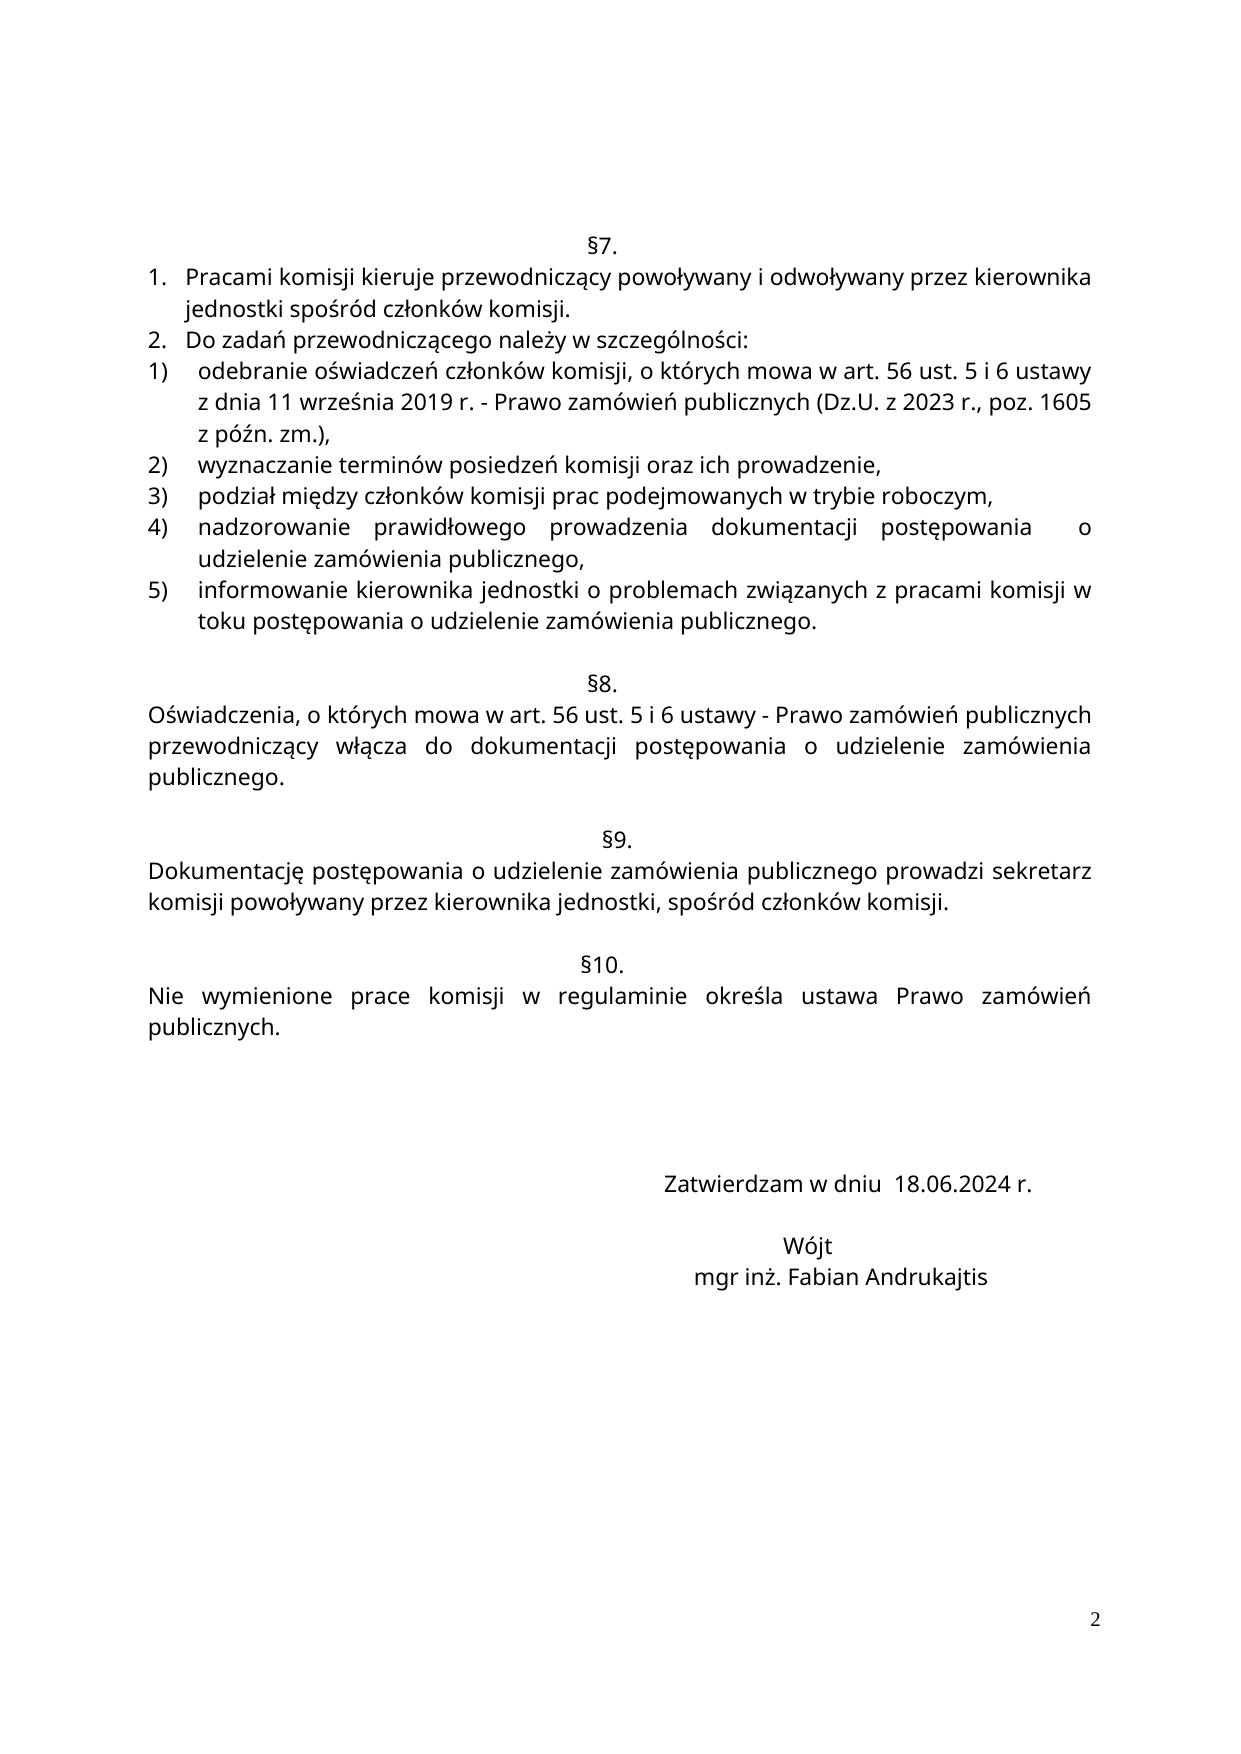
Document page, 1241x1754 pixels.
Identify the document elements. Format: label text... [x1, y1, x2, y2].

list Do zadań przewodniczącego należy w szczególności: [148, 324, 1093, 355]
text Zatwierdzam w dniu 18.06.2024 r. [590, 1167, 1093, 1199]
text mgr inż. Fabian Andrukajtis [590, 1261, 1093, 1292]
text Dokumentację postępowania o udzielenie zamówienia publicznego prowadzi sekretarz komisji powoływany przez kierownika jednostki, spośród członków komisji. [148, 855, 1093, 917]
text §9. [148, 824, 1093, 855]
list Pracami komisji kieruje przewodniczący powoływany i odwoływany przez kierownika jednostki spośród członków komisji. [148, 261, 1093, 324]
text Nie wymienione prace komisji w regulaminie określa ustawa Prawo zamówień publicznych. [148, 980, 1093, 1042]
list wyznaczanie terminów posiedzeń komisji oraz ich prowadzenie, [148, 449, 1093, 480]
list informowanie kierownika jednostki o problemach związanych z pracami komisji w toku postępowania o udzielenie zamówienia publicznego. [148, 574, 1093, 636]
text §8. [148, 667, 1093, 699]
list podział między członków komisji prac podejmowanych w trybie roboczym, [148, 480, 1093, 511]
list nadzorowanie prawidłowego prowadzenia dokumentacji postępowania o udzielenie zamówienia publicznego, [148, 511, 1093, 574]
text Wójt [590, 1230, 1093, 1261]
list odebranie oświadczeń członków komisji, o których mowa w art. 56 ust. 5 i 6 ustawy z dnia 11 września 2019 r. - Prawo zamówień publicznych (Dz.U. z 2023 r., poz. 1605 z późn. zm.), [148, 355, 1093, 449]
text §7. [148, 230, 1093, 261]
text Oświadczenia, o których mowa w art. 56 ust. 5 i 6 ustawy - Prawo zamówień publicznych przewodniczący włącza do dokumentacji postępowania o udzielenie zamówienia publicznego. [148, 699, 1093, 792]
text §10. [148, 949, 1093, 980]
